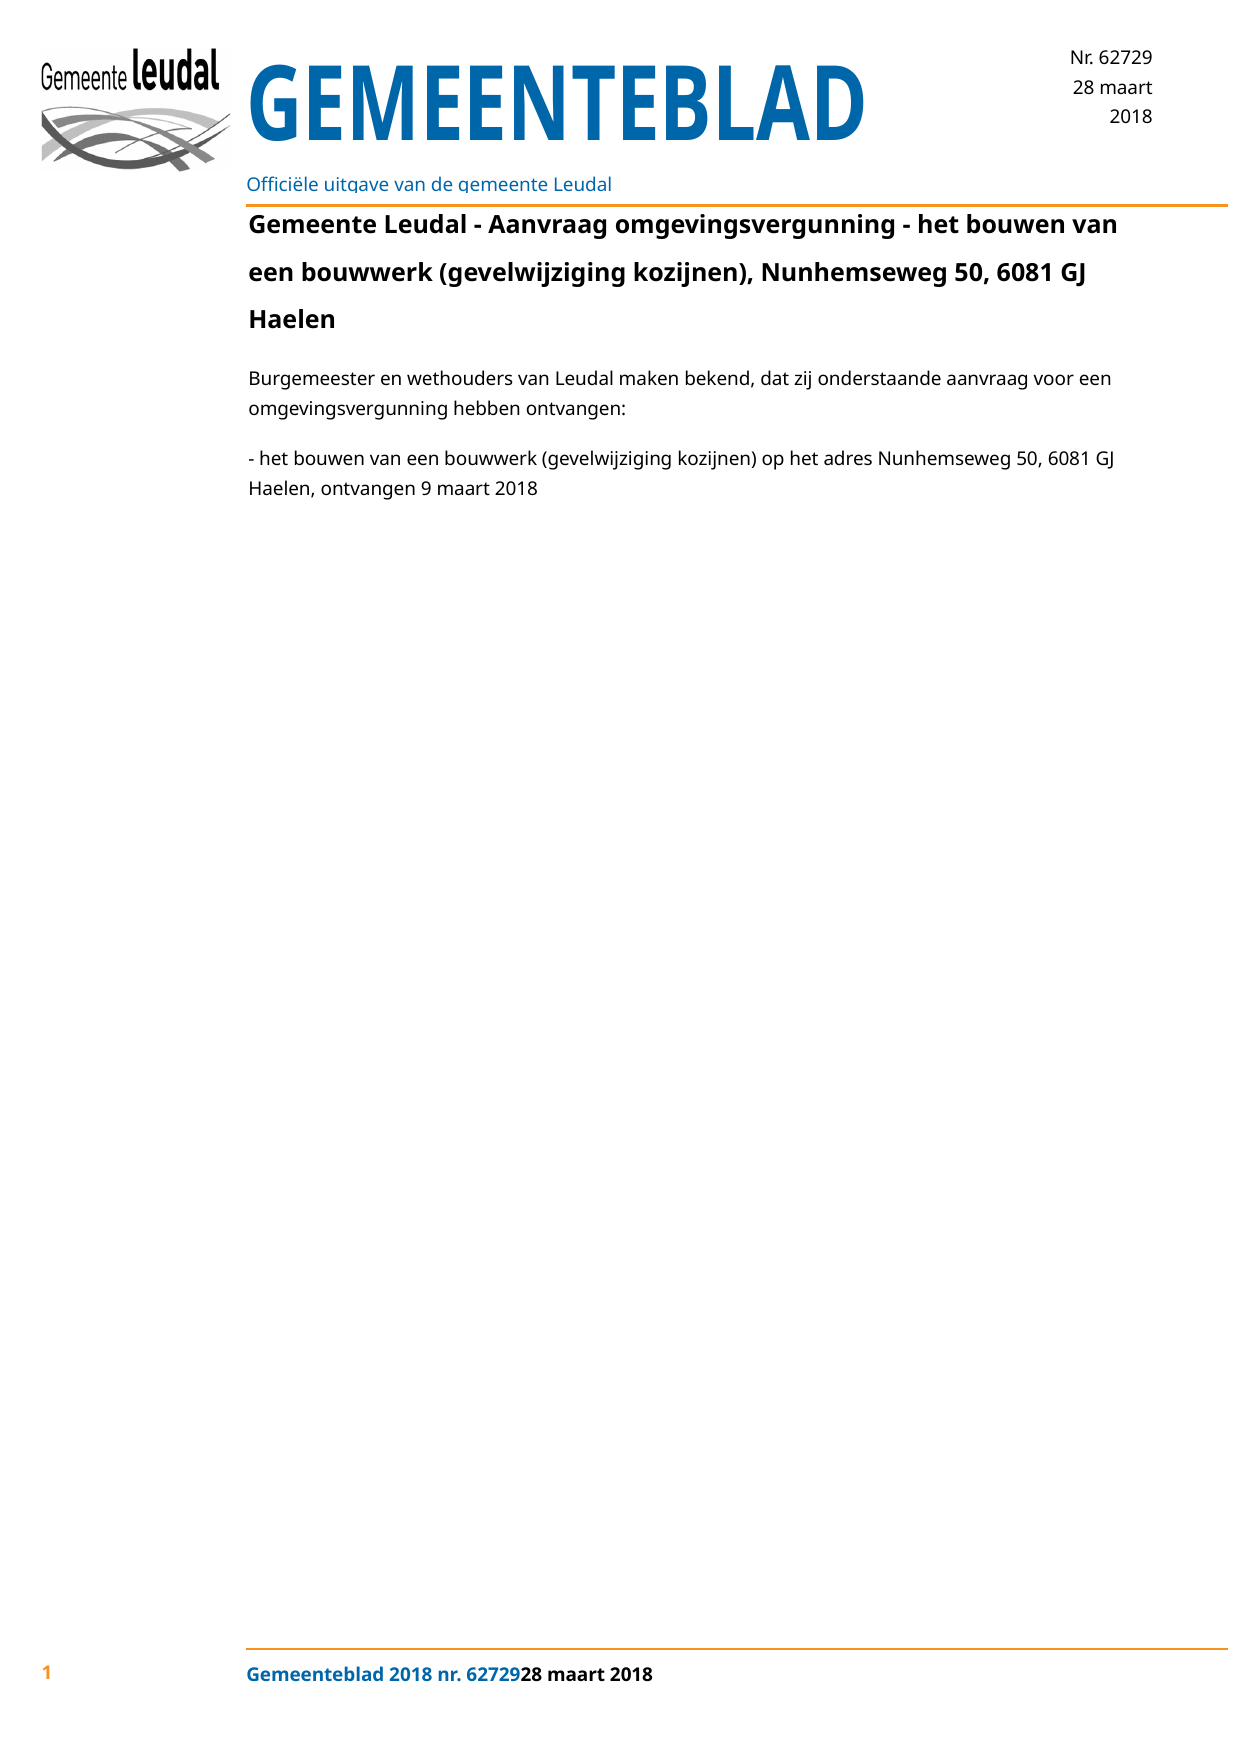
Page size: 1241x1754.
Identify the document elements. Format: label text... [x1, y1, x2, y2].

text - het bouwen van een bouwwerk (gevelwijziging kozijnen) op het adres Nunhemseweg 50, 6081 GJ Haelen, ontvangen 9 maart 2018 [248, 446, 1152, 501]
picture [41, 47, 231, 172]
text Gemeente Leudal - Aanvraag omgevingsvergunning - het bouwen van een bouwwerk (gevelwijziging kozijnen), Nunhemseweg 50, 6081 GJ Haelen [248, 207, 1152, 336]
text Burgemeester en wethouders van Leudal maken bekend, dat zij onderstaande aanvraag voor een omgevingsvergunning hebben ontvangen: [248, 366, 1152, 421]
